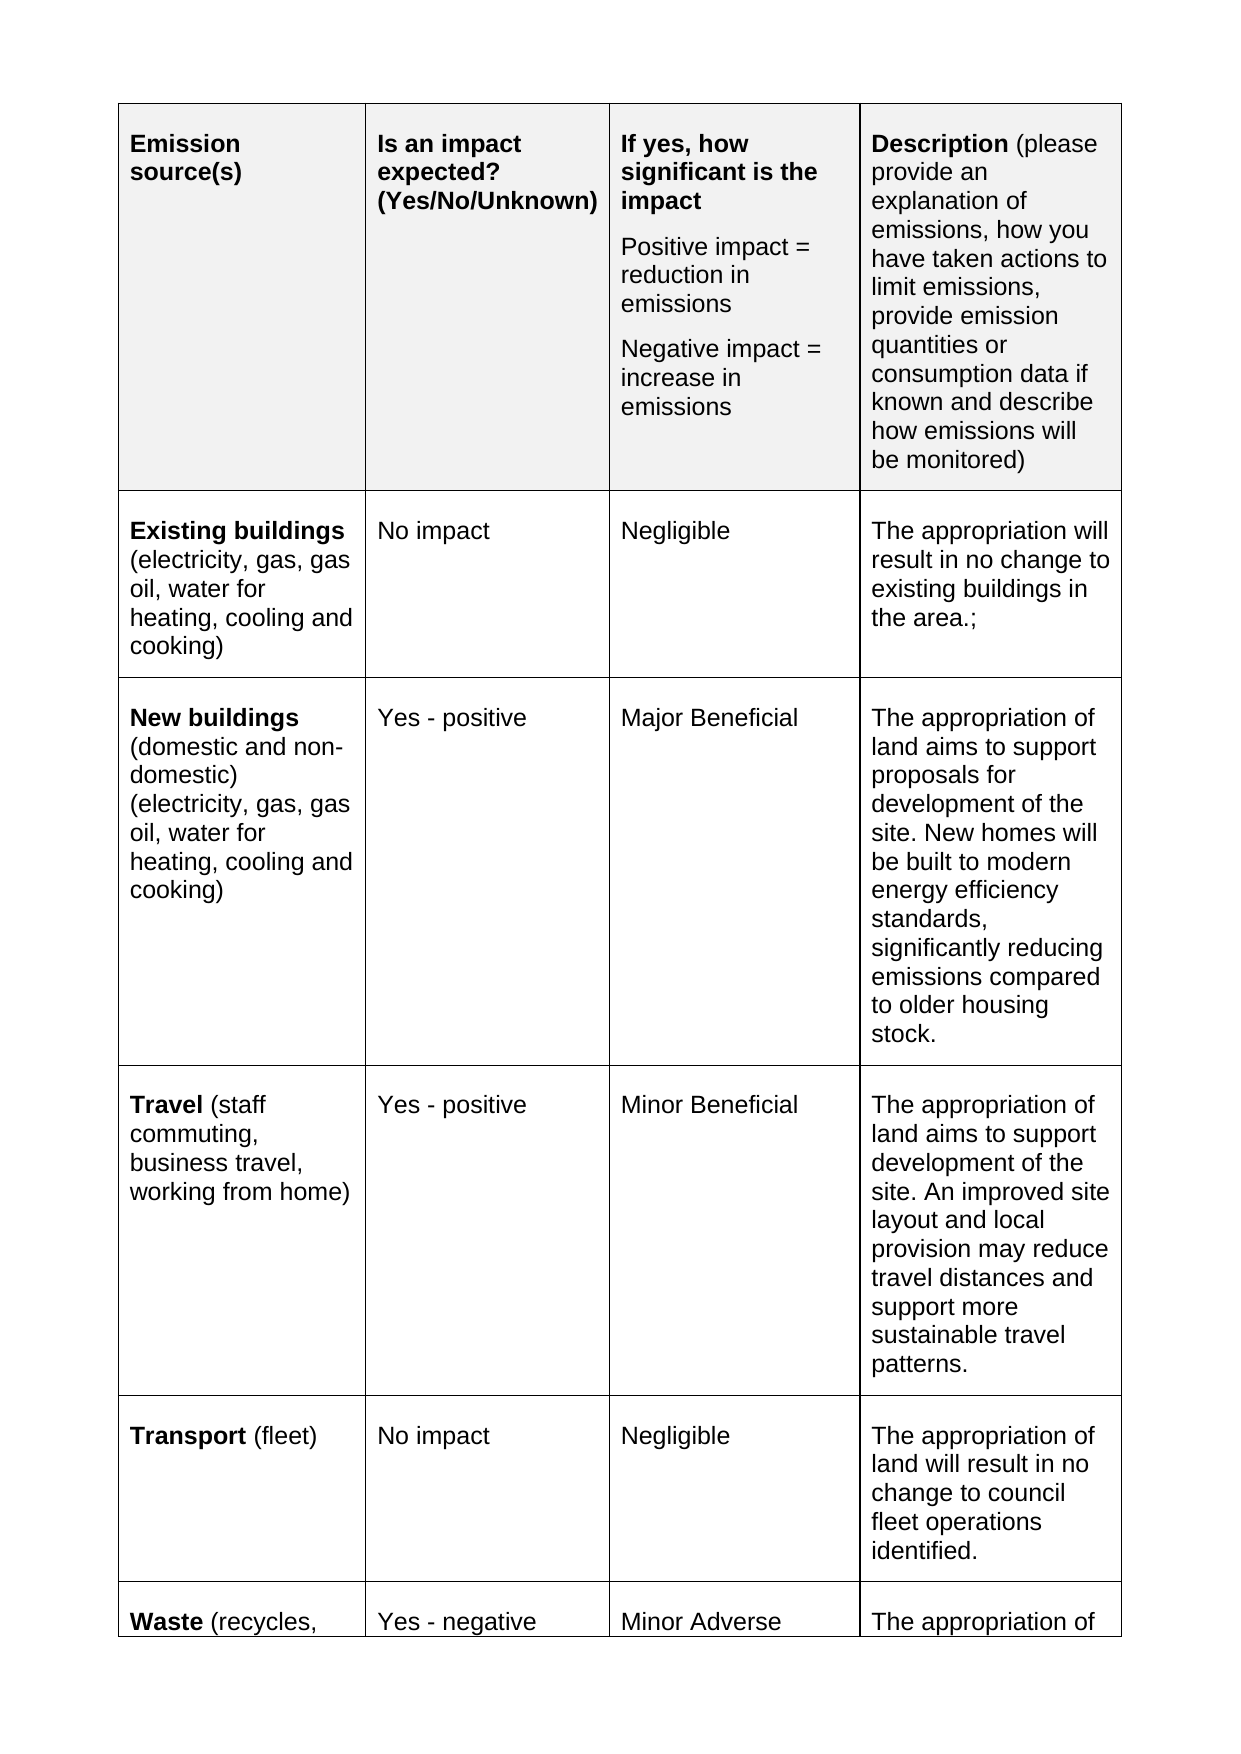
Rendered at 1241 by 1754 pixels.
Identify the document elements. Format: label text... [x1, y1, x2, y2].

table_header Is an impact expected? (Yes/No/Unknown) [366, 104, 609, 490]
table_cell Travel (staff commuting, business travel, working from home) [119, 1066, 365, 1395]
table_header If yes, how significant is the impact Positive impact = reduction in emissions Negative impact = increase in emissions [610, 104, 859, 490]
table_header Emission source(s) [119, 104, 365, 490]
table_cell The appropriation of land aims to support development of the site. An improved site layout and local provision may reduce travel distances and support more sustainable travel patterns. [861, 1066, 1121, 1395]
table_cell The appropriation of [861, 1582, 1121, 1636]
table_cell Yes - positive [366, 678, 609, 1064]
table_cell The appropriation of land will result in no change to council fleet operations identified. [861, 1396, 1121, 1581]
table_cell The appropriation of land aims to support proposals for development of the site. New homes will be built to modern energy efficiency standards, significantly reducing emissions compared to older housing stock. [861, 678, 1121, 1064]
table_header Description (please provide an explanation of emissions, how you have taken actions to limit emissions, provide emission quantities or consumption data if known and describe how emissions will be monitored) [861, 104, 1121, 490]
table_cell New buildings (domestic and non-domestic) (electricity, gas, gas oil, water for heating, cooling and cooking) [119, 678, 365, 1064]
table_cell Yes - positive [366, 1066, 609, 1395]
table_cell Negligible [610, 1396, 859, 1581]
table_cell Major Beneficial [610, 678, 859, 1064]
table_cell Existing buildings (electricity, gas, gas oil, water for heating, cooling and cooking) [119, 491, 365, 677]
table_cell No impact [366, 1396, 609, 1581]
table_cell No impact [366, 491, 609, 677]
table_cell Minor Beneficial [610, 1066, 859, 1395]
table_cell Transport (fleet) [119, 1396, 365, 1581]
table_cell Yes - negative [366, 1582, 609, 1636]
table_cell Negligible [610, 491, 859, 677]
table_cell Minor Adverse [610, 1582, 859, 1636]
table_cell Waste (recycles, [119, 1582, 365, 1636]
table_cell The appropriation will result in no change to existing buildings in the area.; [861, 491, 1121, 677]
